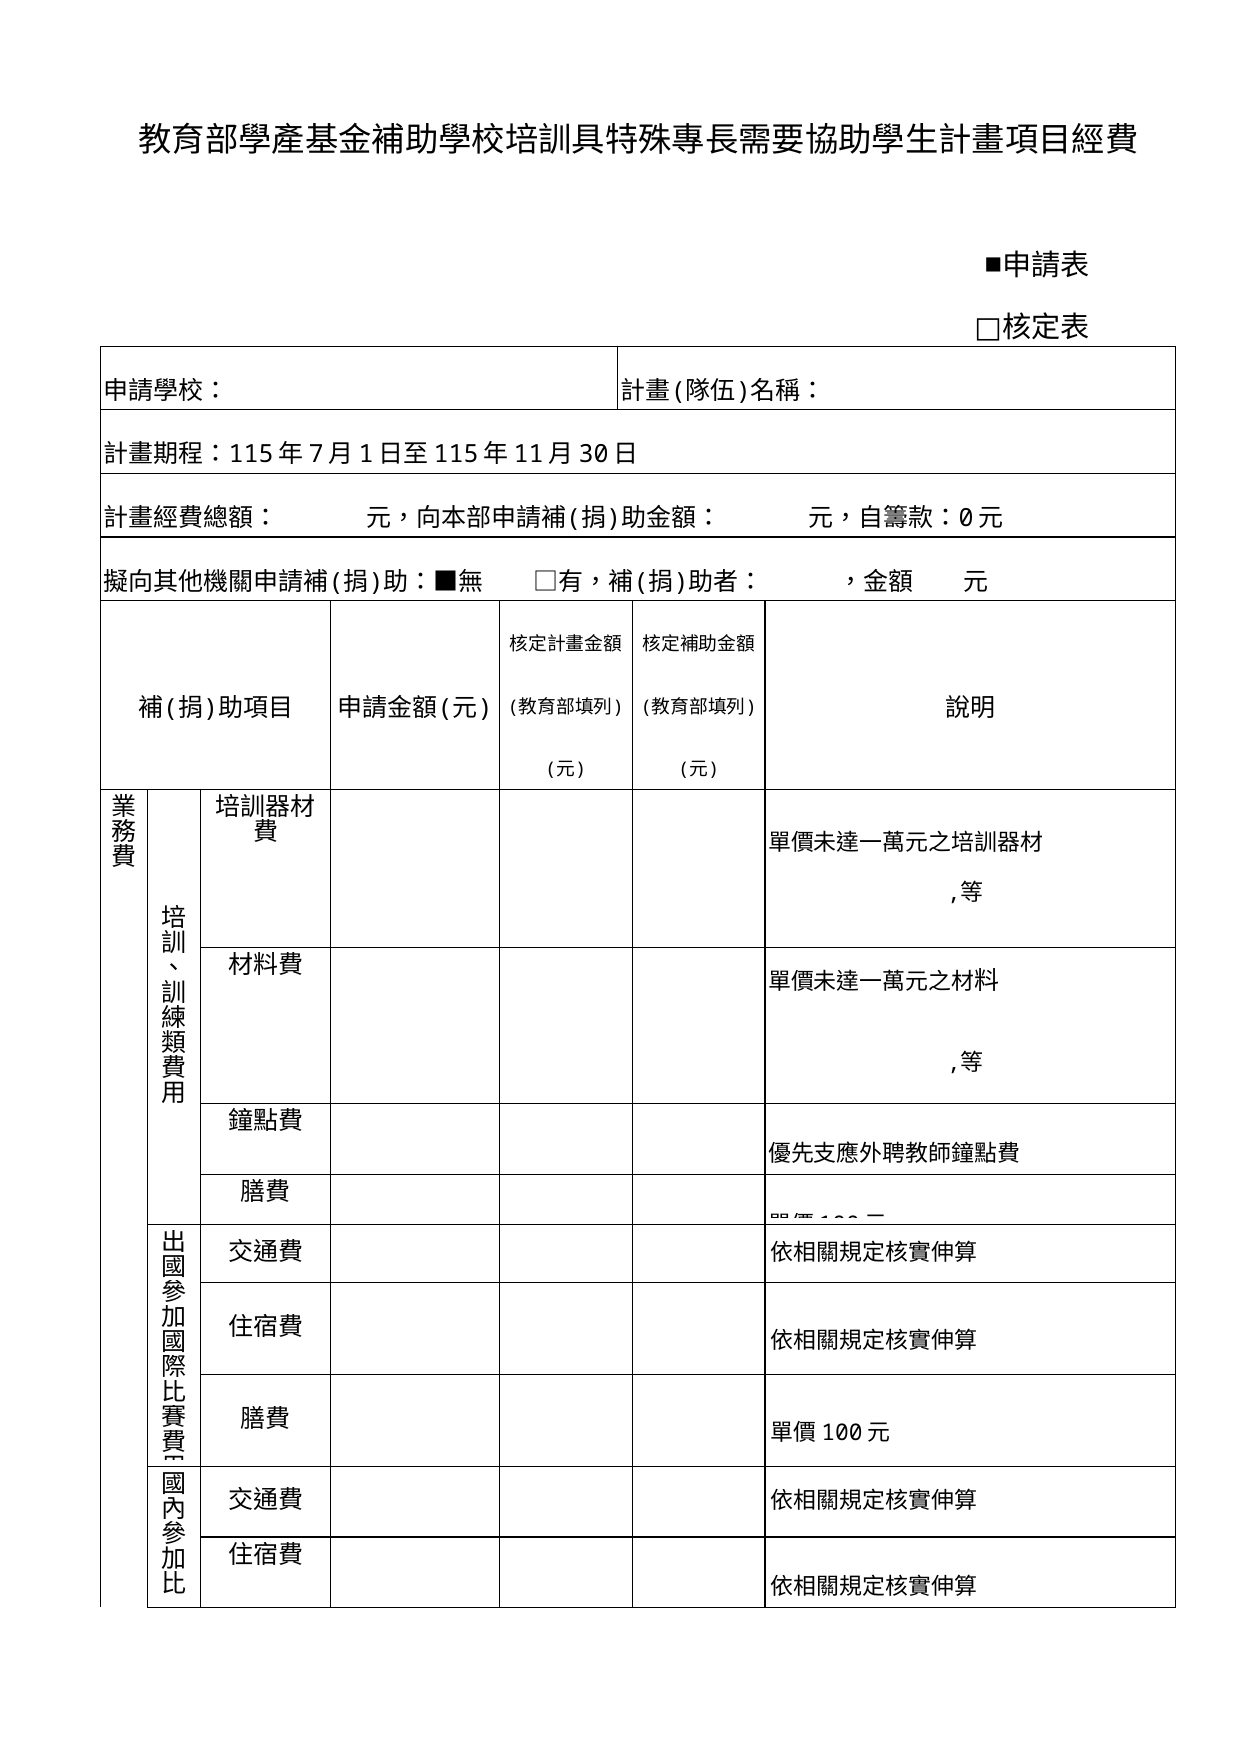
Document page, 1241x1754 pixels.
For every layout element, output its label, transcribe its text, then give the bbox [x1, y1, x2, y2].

table_cell [499, 283, 608, 346]
table_cell 依相關規定核實伸算 [766, 1225, 1175, 1282]
table_cell 住宿費 [201, 1283, 330, 1373]
table_cell 鐘點費 [201, 1104, 330, 1174]
table_cell [633, 1175, 764, 1224]
table_cell 依相關規定核實伸算 [766, 1538, 1175, 1607]
table_cell [500, 1467, 632, 1536]
table_cell 單價未達一萬元之培訓器材 例如: 元x = 元,等 [766, 790, 1175, 947]
table_cell 交通費 [201, 1225, 330, 1282]
table_cell [633, 1104, 764, 1174]
table_cell ■申請表 [718, 221, 1092, 283]
table_cell [633, 790, 764, 947]
table_cell 申請金額(元) [331, 601, 499, 788]
table_header 教育部學產基金補助學校培訓具特殊專長需要協助學生計畫項目經費 [100, 96, 1176, 221]
table_cell [500, 1225, 632, 1282]
table_cell [413, 283, 499, 346]
table_cell 單價未達一萬元之材料 例如: 元x = 元,等 [766, 948, 1175, 1103]
table_cell 說明 [766, 601, 1175, 788]
table_cell [331, 1283, 499, 1373]
table_cell [331, 1375, 499, 1466]
table_cell 計畫(隊伍)名稱： [618, 347, 1175, 409]
table_cell 材料費 [201, 948, 330, 1103]
table_cell [633, 1225, 764, 1282]
table_cell 核定計畫金額(教育部填列)(元) [500, 601, 632, 788]
table_cell [331, 1175, 499, 1224]
table_cell [608, 221, 632, 283]
table_cell 計畫經費總額： 元，向本部申請補(捐)助金額： 元，自籌款：0元 [101, 474, 1175, 536]
table_cell 培訓、訓練類費用 [148, 790, 200, 1224]
table_cell 膳費 [201, 1175, 330, 1224]
table_cell 單價100元x12人x20次 [766, 1175, 1175, 1224]
table_cell [330, 221, 413, 283]
table_cell [100, 283, 330, 346]
table_cell [500, 790, 632, 947]
table_cell [500, 948, 632, 1103]
table_cell [100, 221, 330, 283]
table_cell [500, 1283, 632, 1373]
table_cell 申請學校： [101, 347, 617, 409]
table_cell [331, 1467, 499, 1536]
table_cell 依相關規定核實伸算 [766, 1283, 1175, 1373]
table_cell [500, 1104, 632, 1174]
table_cell 核定補助金額(教育部填列)(元) [633, 601, 764, 788]
table_cell [330, 283, 413, 346]
table_cell 膳費 [201, 1375, 330, 1466]
table_cell [331, 1538, 499, 1607]
table_cell [1092, 221, 1176, 283]
table_cell [413, 221, 499, 283]
table_cell 單價100元x12人x12次 [766, 1375, 1175, 1466]
table_cell [633, 1538, 764, 1607]
table_cell [331, 1225, 499, 1282]
table_cell 優先支應外聘教師鐘點費 405元x20節 [766, 1104, 1175, 1174]
table_cell 國內參加比賽費用 [148, 1467, 200, 1607]
table_cell [633, 1375, 764, 1466]
table_cell □核定表 [718, 283, 1092, 346]
table_cell 擬向其他機關申請補(捐)助：■無 □有，補(捐)助者： ，金額 元 [101, 538, 1175, 600]
table_cell [633, 948, 764, 1103]
table_cell [1092, 283, 1176, 346]
table_cell [331, 948, 499, 1103]
table_cell 補(捐)助項目 [101, 601, 330, 788]
table_cell 業務費 [101, 790, 147, 1607]
table_cell [633, 1283, 764, 1373]
table_cell [331, 790, 499, 947]
table_cell 交通費 [201, 1467, 330, 1536]
table_cell [499, 221, 608, 283]
table_cell [500, 1375, 632, 1466]
table_cell 培訓器材費 [201, 790, 330, 947]
table_cell 依相關規定核實伸算 [766, 1467, 1175, 1536]
table_cell [500, 1538, 632, 1607]
table_cell 計畫期程：115年7月1日至115年11月30日 [101, 410, 1175, 473]
table_cell [632, 283, 718, 346]
table_cell [632, 221, 718, 283]
table_cell [331, 1104, 499, 1174]
table_cell [633, 1467, 764, 1536]
table_cell 住宿費 [201, 1538, 330, 1607]
table_cell [500, 1175, 632, 1224]
table_cell 出國參加國際比賽費用 [148, 1225, 200, 1466]
table_cell [608, 283, 632, 346]
